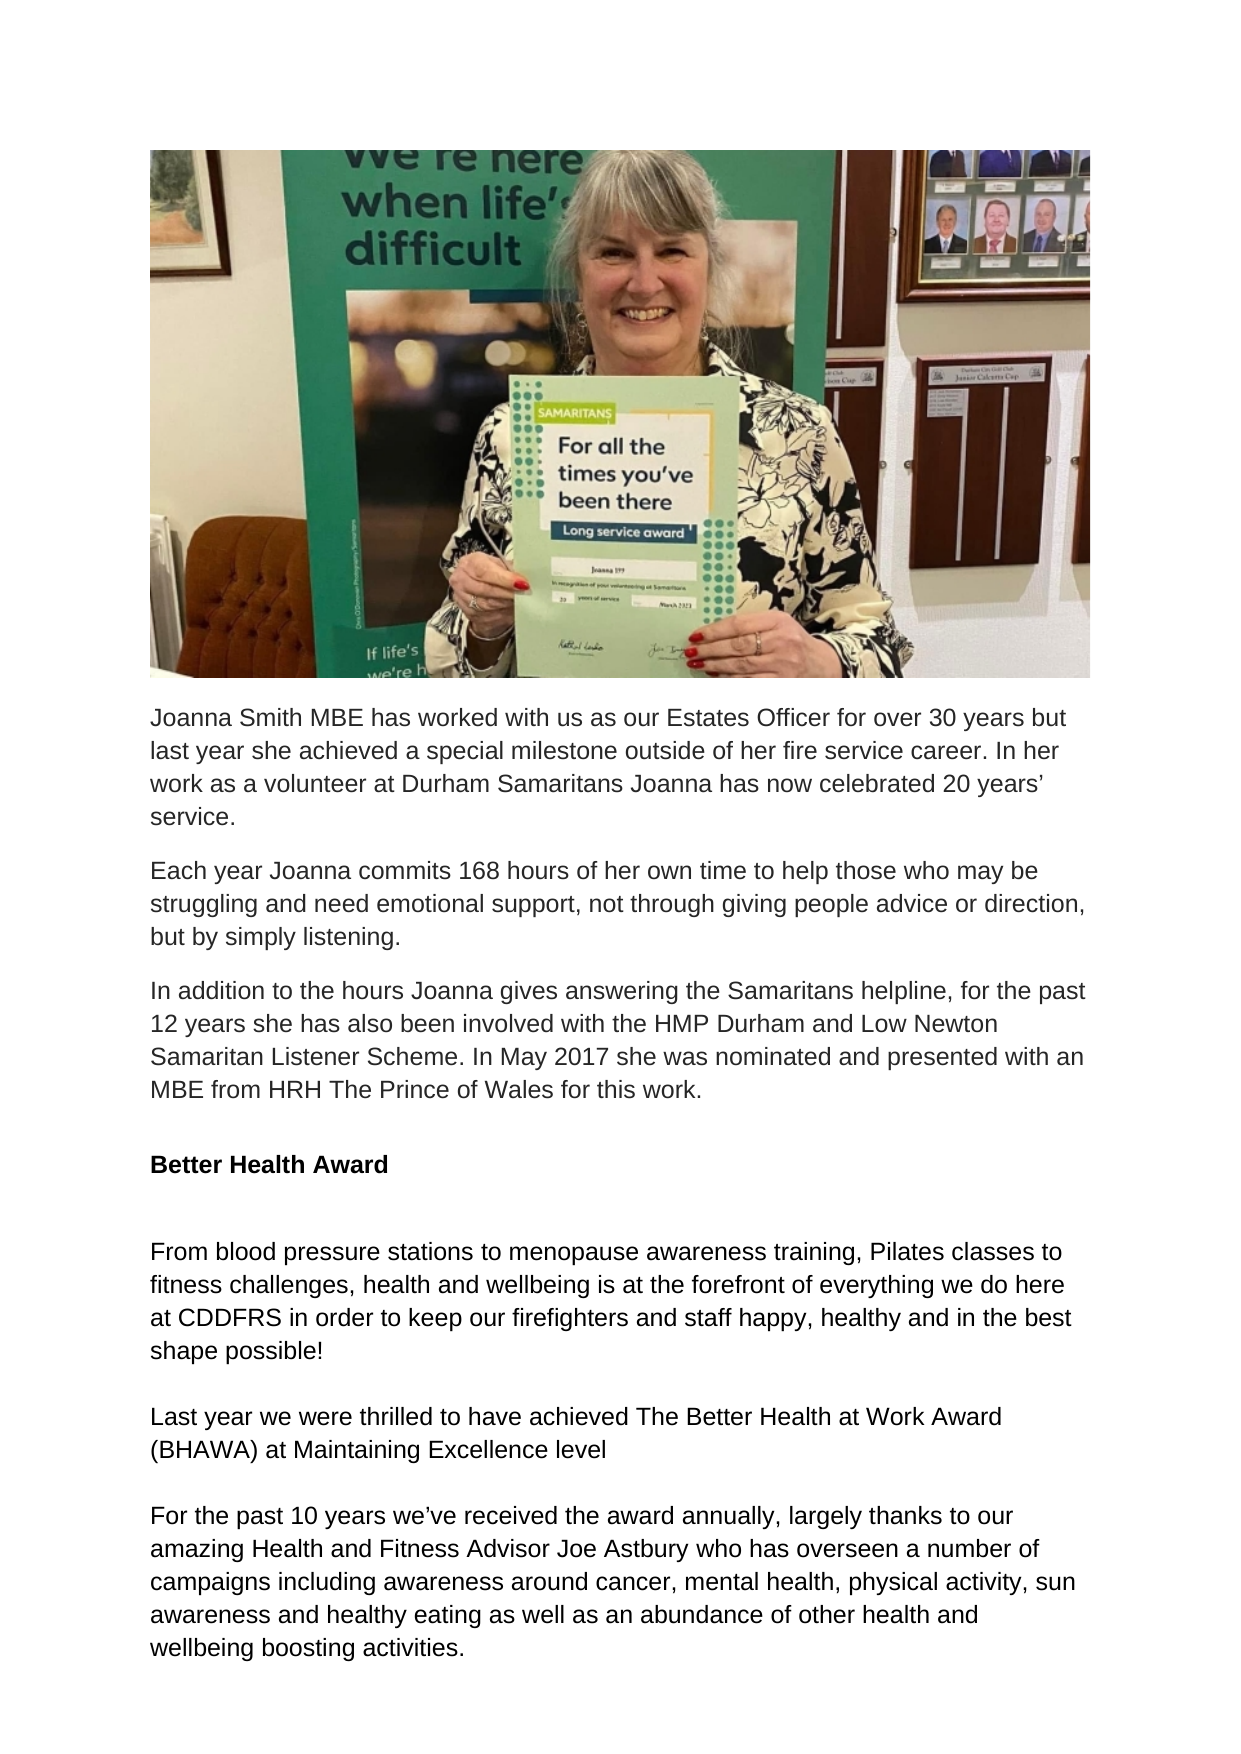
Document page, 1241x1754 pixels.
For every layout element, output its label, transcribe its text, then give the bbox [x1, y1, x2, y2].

text Each year Joanna commits 168 hours of her own time to help those who may be struggling and need emotional support, not through giving people advice or direction, but by simply listening. [150, 856, 1090, 951]
subtitle Better Health Award [150, 1150, 1090, 1178]
text From blood pressure stations to menopause awareness training, Pilates classes to fitness challenges, health and wellbeing is at the forefront of everything we do here at CDDFRS in order to keep our firefighters and staff happy, healthy and in the best shape possible! Last year we were thrilled to have achieved The Better Health at Work Award (BHAWA) at Maintaining Excellence level For the past 10 years we’ve received the award annually, largely thanks to our amazing Health and Fitness Advisor Joe Astbury who has overseen a number of campaigns including awareness around cancer, mental health, physical activity, sun awareness and healthy eating as well as an abundance of other health and wellbeing boosting activities. [150, 1237, 1090, 1662]
text In addition to the hours Joanna gives answering the Samaritans helpline, for the past 12 years she has also been involved with the HMP Durham and Low Newton Samaritan Listener Scheme. In May 2017 she was nominated and presented with an MBE from HRH The Prince of Wales for this work. [150, 976, 1090, 1104]
text Joanna Smith MBE has worked with us as our Estates Officer for over 30 years but last year she achieved a special milestone outside of her fire service career. In her work as a volunteer at Durham Samaritans Joanna has now celebrated 20 years’ service. [150, 703, 1090, 831]
